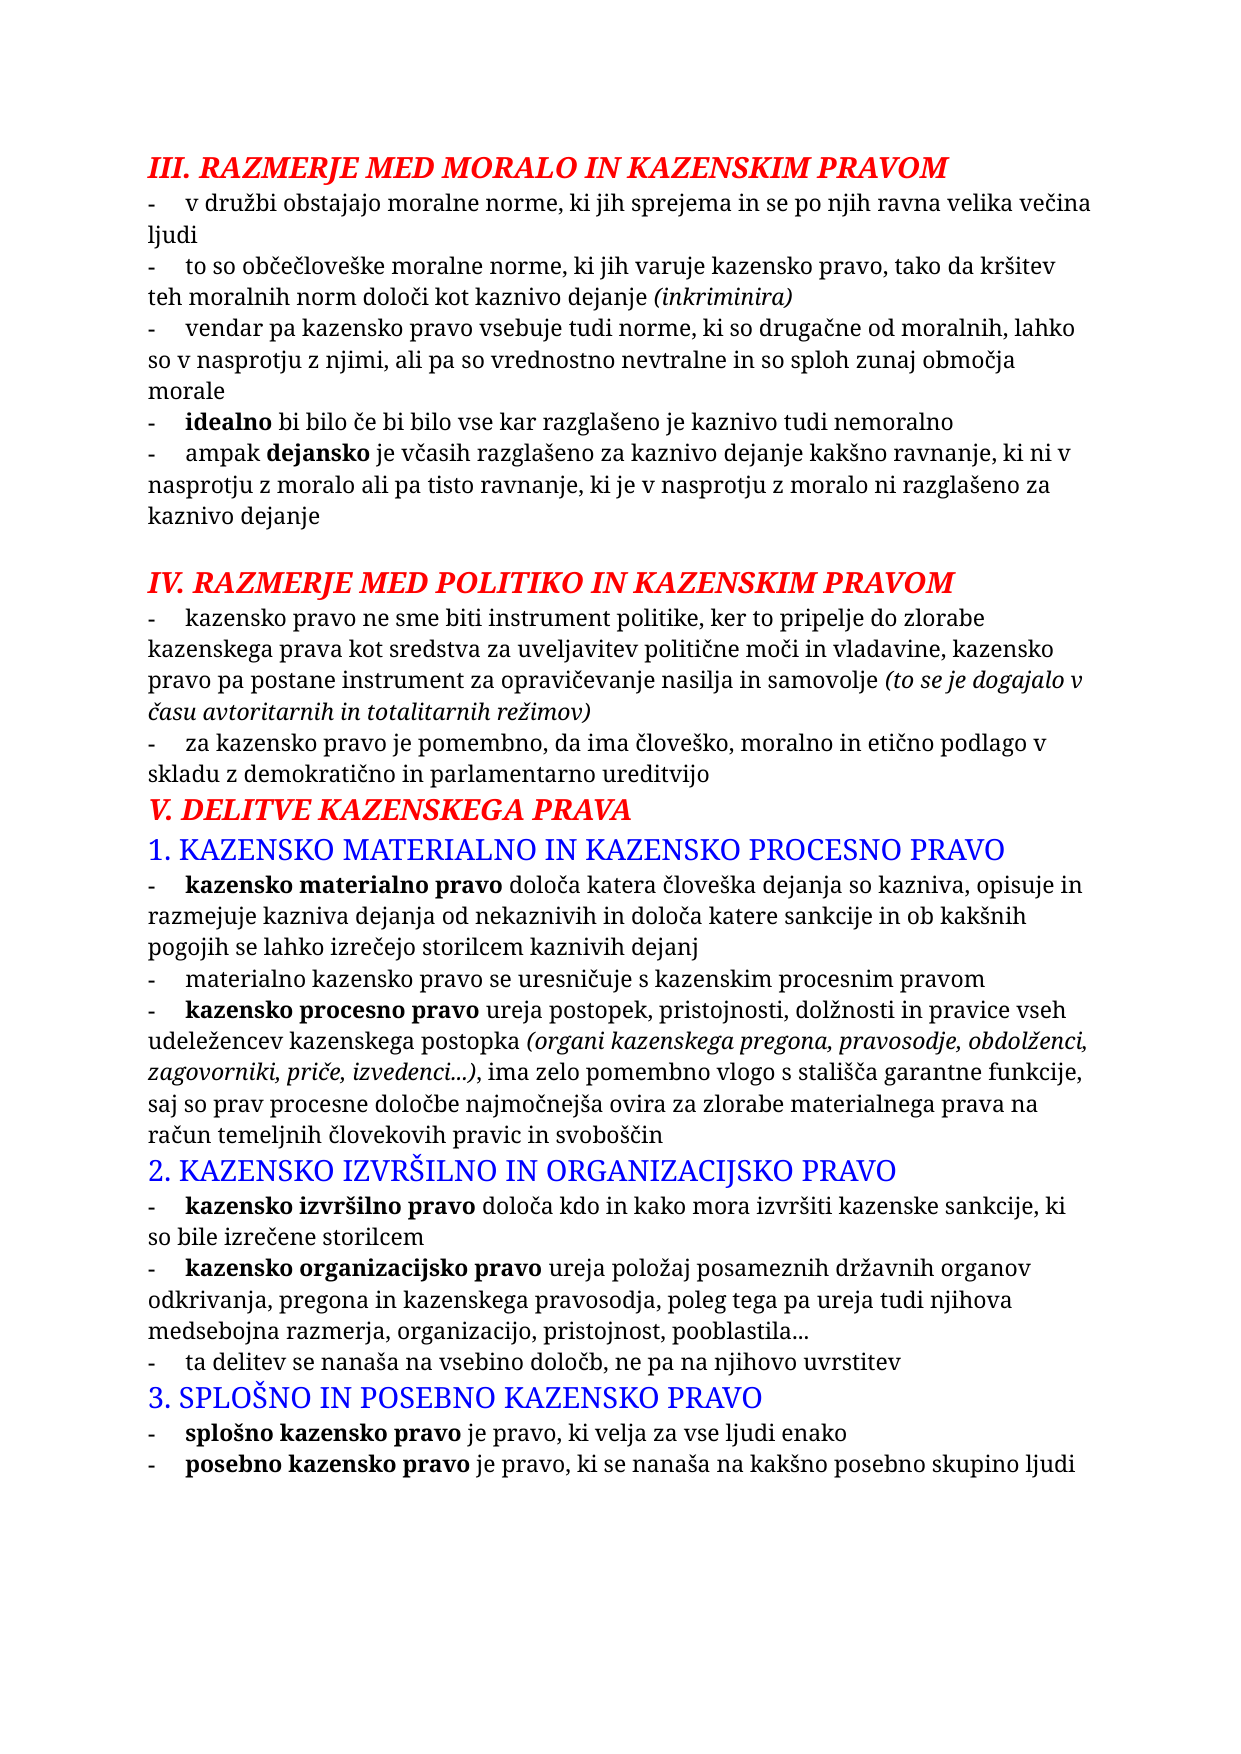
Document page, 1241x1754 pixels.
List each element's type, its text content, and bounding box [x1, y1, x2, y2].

list posebno kazensko pravo je pravo, ki se nanaša na kakšno posebno skupino ljudi [148, 1448, 1093, 1479]
list splošno kazensko pravo je pravo, ki velja za vse ljudi enako [148, 1417, 1093, 1448]
list za kazensko pravo je pomembno, da ima človeško, moralno in etično podlago v skladu z demokratično in parlamentarno ureditvijo [148, 727, 1093, 789]
list materialno kazensko pravo se uresničuje s kazenskim procesnim pravom [148, 963, 1093, 994]
subtitle V. DELITVE KAZENSKEGA PRAVA [148, 789, 1093, 829]
list v družbi obstajajo moralne norme, ki jih sprejema in se po njih ravna velika večina ljudi [148, 187, 1093, 250]
list kazensko izvršilno pravo določa kdo in kako mora izvršiti kazenske sankcije, ki so bile izrečene storilcem [148, 1190, 1093, 1252]
subtitle 2. KAZENSKO IZVRŠILNO IN ORGANIZACIJSKO PRAVO [148, 1150, 1093, 1190]
list idealno bi bilo če bi bilo vse kar razglašeno je kaznivo tudi nemoralno [148, 406, 1093, 437]
subtitle 1. KAZENSKO MATERIALNO IN KAZENSKO PROCESNO PRAVO [148, 829, 1093, 869]
subtitle IV. RAZMERJE MED POLITIKO IN KAZENSKIM PRAVOM [148, 562, 1093, 602]
list vendar pa kazensko pravo vsebuje tudi norme, ki so drugačne od moralnih, lahko so v nasprotju z njimi, ali pa so vrednostno nevtralne in so sploh zunaj območja morale [148, 312, 1093, 406]
list kazensko materialno pravo določa katera človeška dejanja so kazniva, opisuje in razmejuje kazniva dejanja od nekaznivih in določa katere sankcije in ob kakšnih pogojih se lahko izrečejo storilcem kaznivih dejanj [148, 869, 1093, 963]
list to so občečloveške moralne norme, ki jih varuje kazensko pravo, tako da kršitev teh moralnih norm določi kot kaznivo dejanje (inkriminira) [148, 250, 1093, 312]
list kazensko organizacijsko pravo ureja položaj posameznih državnih organov odkrivanja, pregona in kazenskega pravosodja, poleg tega pa ureja tudi njihova medsebojna razmerja, organizacijo, pristojnost, pooblastila... [148, 1252, 1093, 1346]
list kazensko procesno pravo ureja postopek, pristojnosti, dolžnosti in pravice vseh udeležencev kazenskega postopka (organi kazenskega pregona, pravosodje, obdolženci, zagovorniki, priče, izvedenci...), ima zelo pomembno vlogo s stališča garantne funkcije, saj so prav procesne določbe najmočnejša ovira za zlorabe materialnega prava na račun temeljnih človekovih pravic in svoboščin [148, 994, 1093, 1150]
list ampak dejansko je včasih razglašeno za kaznivo dejanje kakšno ravnanje, ki ni v nasprotju z moralo ali pa tisto ravnanje, ki je v nasprotju z moralo ni razglašeno za kaznivo dejanje [148, 437, 1093, 531]
subtitle III. RAZMERJE MED MORALO IN KAZENSKIM PRAVOM [148, 148, 1093, 187]
list ta delitev se nanaša na vsebino določb, ne pa na njihovo uvrstitev [148, 1346, 1093, 1377]
subtitle 3. SPLOŠNO IN POSEBNO KAZENSKO PRAVO [148, 1377, 1093, 1417]
list kazensko pravo ne sme biti instrument politike, ker to pripelje do zlorabe kazenskega prava kot sredstva za uveljavitev politične moči in vladavine, kazensko pravo pa postane instrument za opravičevanje nasilja in samovolje (to se je dogajalo v času avtoritarnih in totalitarnih režimov) [148, 602, 1093, 727]
